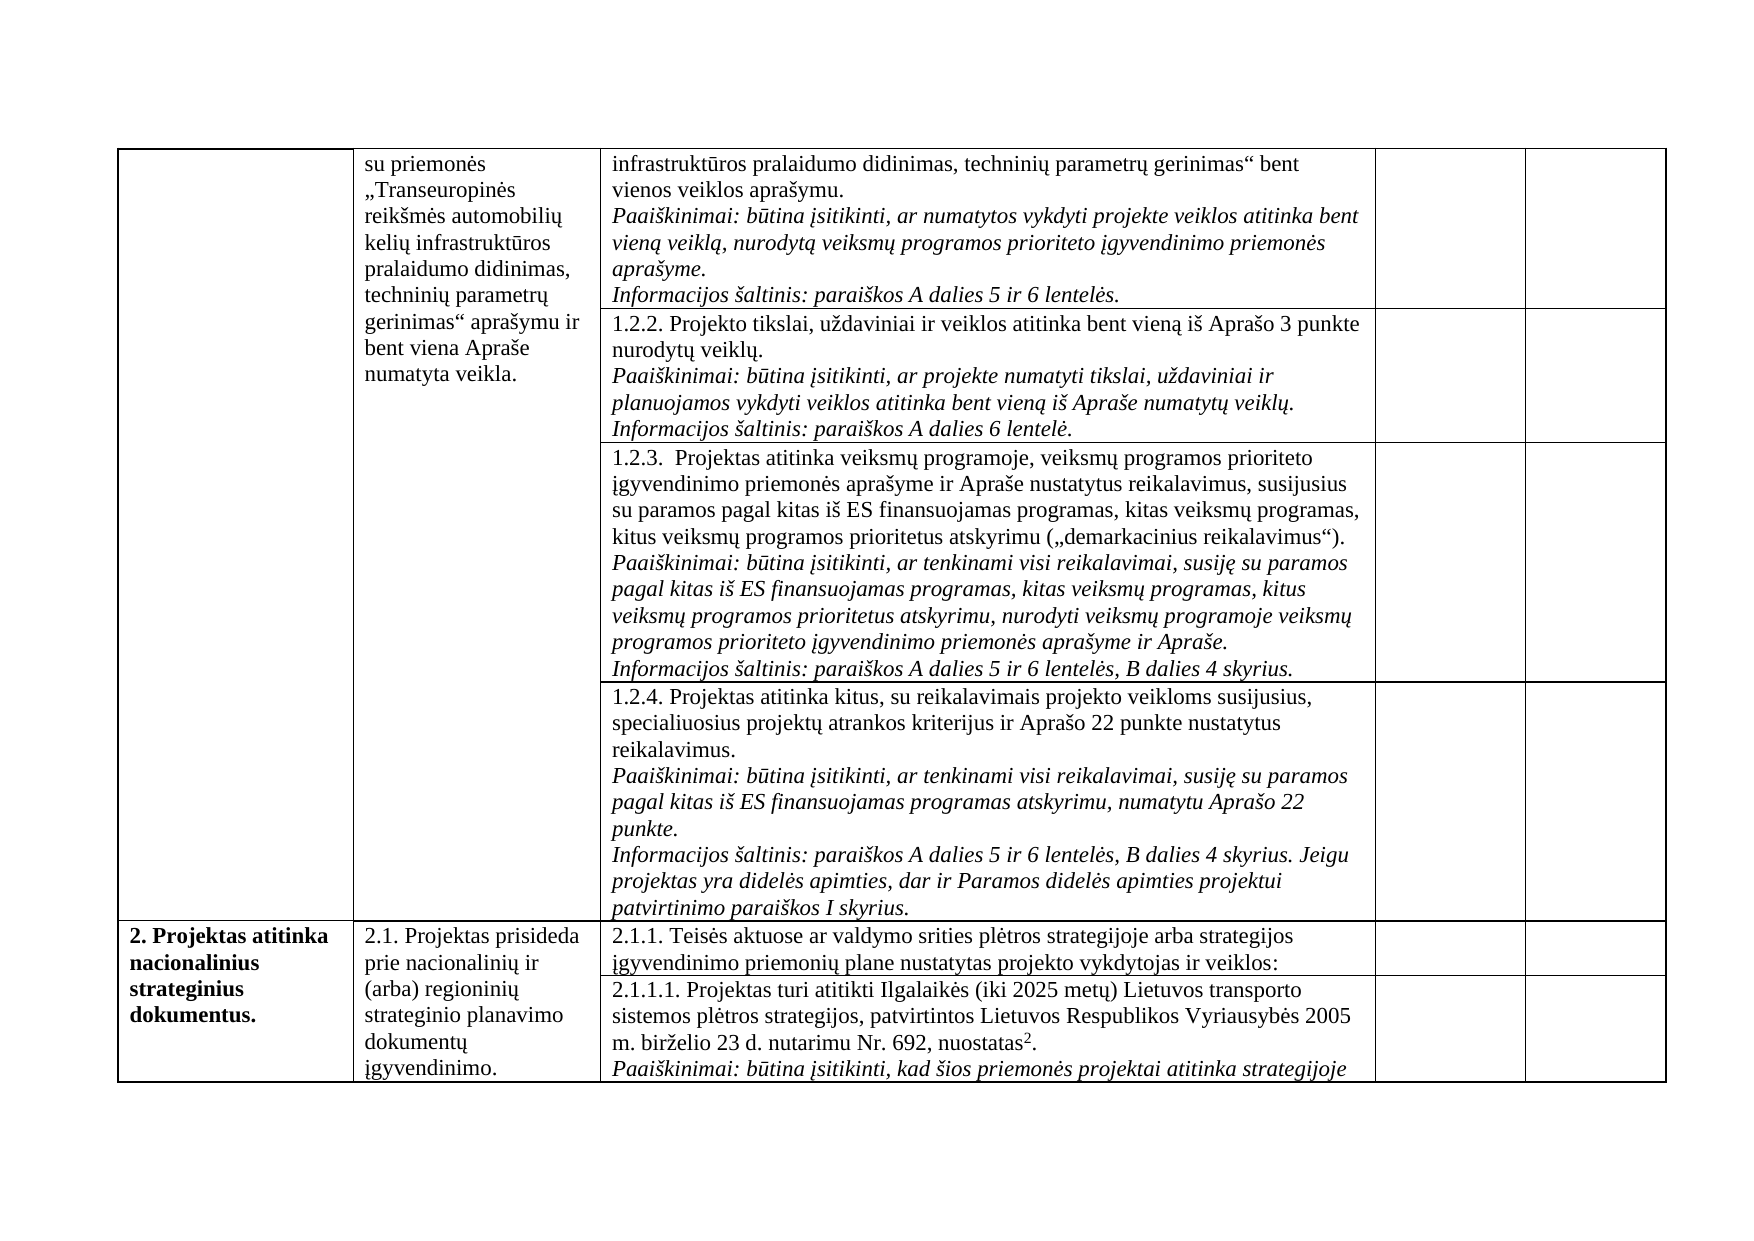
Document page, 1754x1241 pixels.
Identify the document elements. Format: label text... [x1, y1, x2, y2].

table_cell [1376, 683, 1525, 920]
table_cell 1.2.2. Projekto tikslai, uždaviniai ir veiklos atitinka bent vieną iš Aprašo 3 punkte nurodytų veiklų. Paaiškinimai: būtina įsitikinti, ar projekte numatyti tikslai, uždaviniai ir planuojamos vykdyti veiklos atitinka bent vieną iš Apraše numatytų veiklų. Informacijos šaltinis: paraiškos A dalies 6 lentelė. [601, 309, 1375, 442]
table_cell [1526, 443, 1665, 681]
table_cell [1526, 922, 1665, 975]
table_cell infrastruktūros pralaidumo didinimas, techninių parametrų gerinimas“ bent vienos veiklos aprašymu. Paaiškinimai: būtina įsitikinti, ar numatytos vykdyti projekte veiklos atitinka bent vieną veiklą, nurodytą veiksmų programos prioriteto įgyvendinimo priemonės aprašyme. Informacijos šaltinis: paraiškos A dalies 5 ir 6 lentelės. [601, 149, 1375, 308]
table_cell [1376, 976, 1525, 1081]
table_cell 2.1.1.1. Projektas turi atitikti Ilgalaikės (iki 2025 metų) Lietuvos transporto sistemos plėtros strategijos, patvirtintos Lietuvos Respublikos Vyriausybės 2005 m. birželio 23 d. nutarimu Nr. 692, nuostatas2. Paaiškinimai: būtina įsitikinti, kad šios priemonės projektai atitinka strategijoje [601, 976, 1375, 1081]
table_cell 2.1. Projektas prisideda prie nacionalinių ir (arba) regioninių strateginio planavimo dokumentų įgyvendinimo. [354, 922, 600, 1081]
table_cell 1.2.4. Projektas atitinka kitus, su reikalavimais projekto veikloms susijusius, specialiuosius projektų atrankos kriterijus ir Aprašo 22 punkte nustatytus reikalavimus. Paaiškinimai: būtina įsitikinti, ar tenkinami visi reikalavimai, susiję su paramos pagal kitas iš ES finansuojamas programas atskyrimu, numatytu Aprašo 22 punkte. Informacijos šaltinis: paraiškos A dalies 5 ir 6 lentelės, B dalies 4 skyrius. Jeigu projektas yra didelės apimties, dar ir Paramos didelės apimties projektui patvirtinimo paraiškos I skyrius. [601, 683, 1375, 920]
table_cell [1526, 683, 1665, 920]
table_cell 2. Projektas atitinka nacionalinius strateginius dokumentus. [119, 921, 353, 1081]
table_cell [119, 150, 353, 920]
table_cell [1376, 309, 1525, 442]
table_cell 2.1.1. Teisės aktuose ar valdymo srities plėtros strategijoje arba strategijos įgyvendinimo priemonių plane nustatytas projekto vykdytojas ir veiklos: [601, 922, 1375, 975]
table_cell su priemonės „Transeuropinės reikšmės automobilių kelių infrastruktūros pralaidumo didinimas, techninių parametrų gerinimas“ aprašymu ir bent viena Apraše numatyta veikla. [354, 149, 600, 920]
table_cell 1.2.3. Projektas atitinka veiksmų programoje, veiksmų programos prioriteto įgyvendinimo priemonės aprašyme ir Apraše nustatytus reikalavimus, susijusius su paramos pagal kitas iš ES finansuojamas programas, kitas veiksmų programas, kitus veiksmų programos prioritetus atskyrimu („demarkacinius reikalavimus“). Paaiškinimai: būtina įsitikinti, ar tenkinami visi reikalavimai, susiję su paramos pagal kitas iš ES finansuojamas programas, kitas veiksmų programas, kitus veiksmų programos prioritetus atskyrimu, nurodyti veiksmų programoje veiksmų programos prioriteto įgyvendinimo priemonės aprašyme ir Apraše. Informacijos šaltinis: paraiškos A dalies 5 ir 6 lentelės, B dalies 4 skyrius. [601, 443, 1375, 681]
table_cell [1376, 443, 1525, 681]
table_cell [1526, 976, 1665, 1081]
table_cell [1376, 922, 1525, 975]
table_cell [1376, 149, 1525, 308]
table_cell [1526, 309, 1665, 442]
table_cell [1526, 149, 1665, 308]
